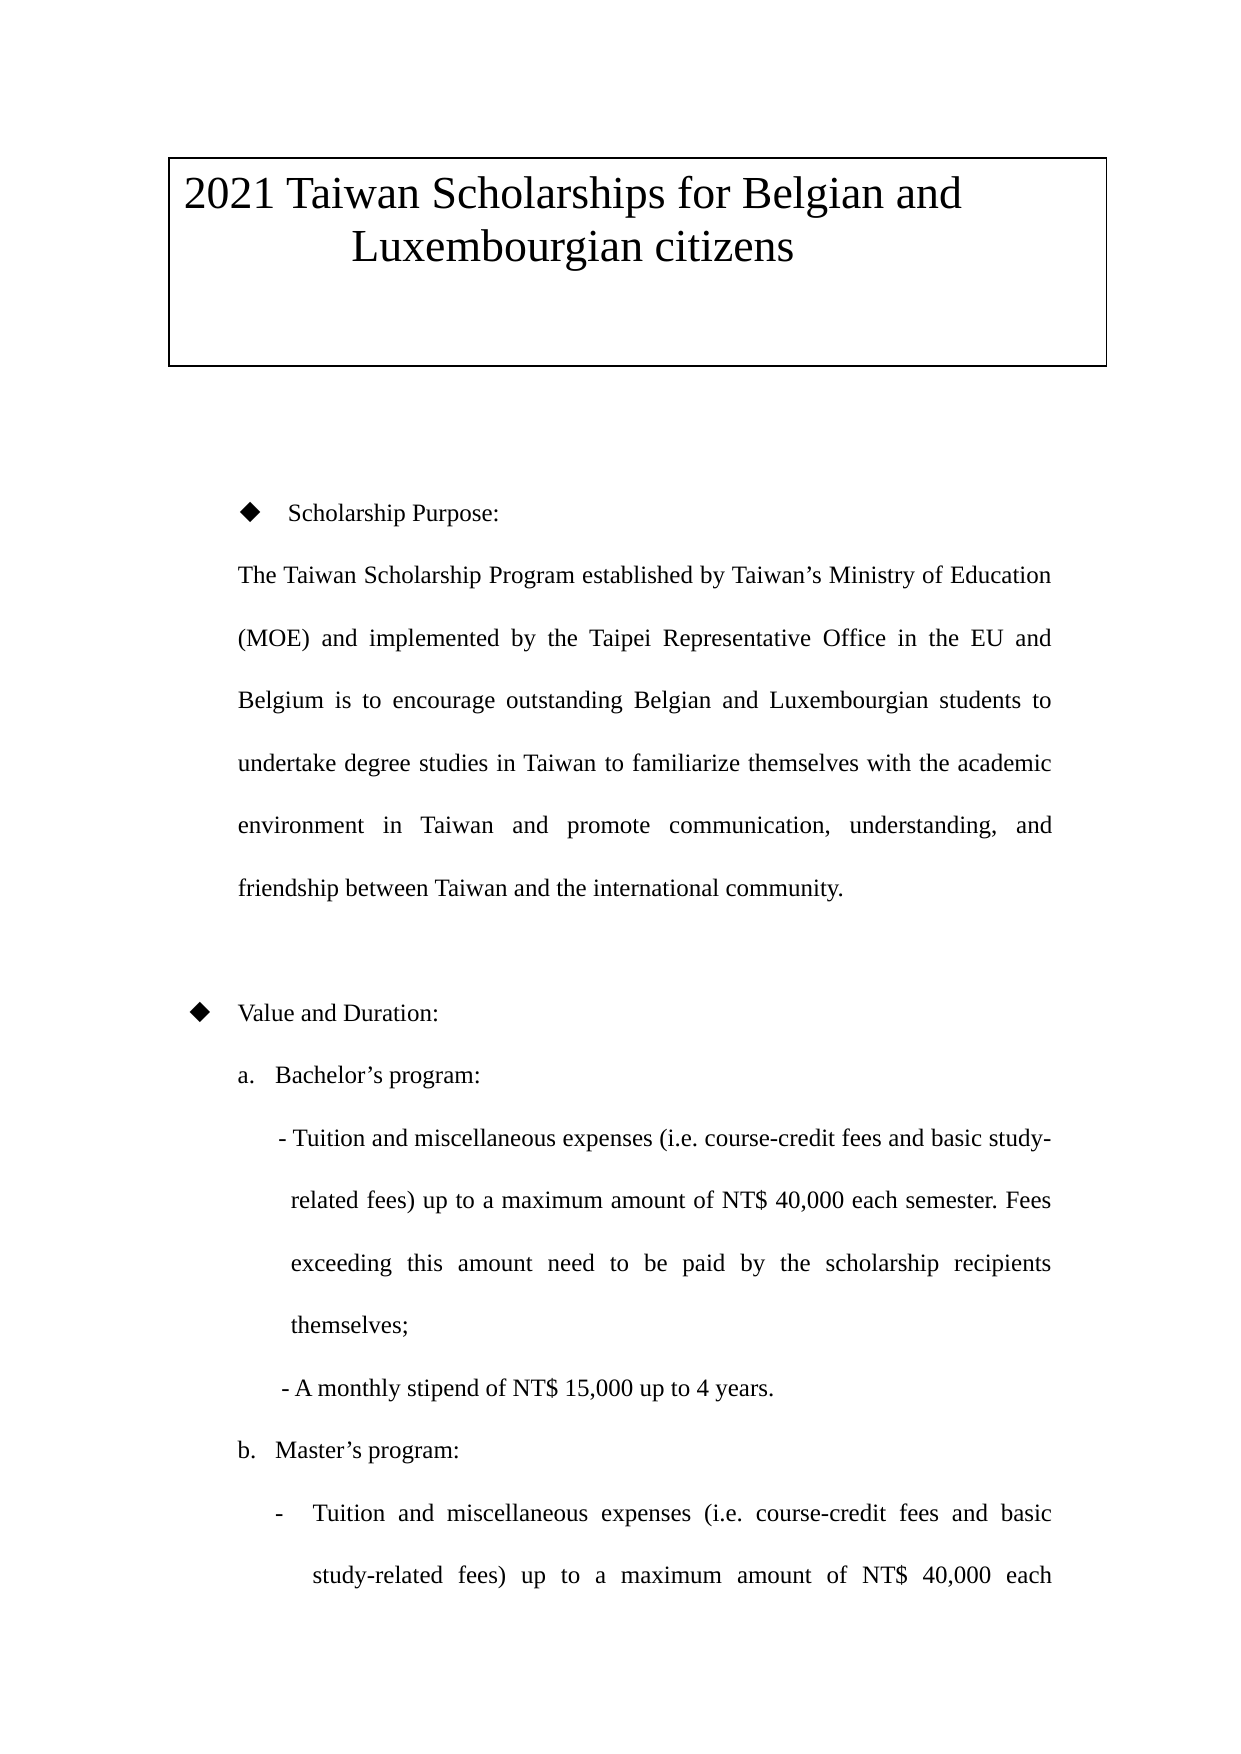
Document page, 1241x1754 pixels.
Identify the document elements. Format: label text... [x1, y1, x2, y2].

text - Tuition and miscellaneous expenses (i.e. course-credit fees and basic study-related fees) up to a maximum amount of NT$ 40,000 each semester. Fees exceeding this amount need to be paid by the scholarship recipients themselves; [278, 1096, 1053, 1346]
list Bachelor’s program: [237, 1033, 1053, 1096]
list Master’s program: [237, 1408, 1053, 1471]
list Tuition and miscellaneous expenses (i.e. course-credit fees and basic study-related fees) up to a maximum amount of NT$ 40,000 each [275, 1471, 1053, 1596]
list Scholarship Purpose: [238, 471, 1053, 533]
text The Taiwan Scholarship Program established by Taiwan’s Ministry of Education (MOE) and implemented by the Taipei Representative Office in the EU and Belgium is to encourage outstanding Belgian and Luxembourgian students to undertake degree studies in Taiwan to familiarize themselves with the academic environment in Taiwan and promote communication, understanding, and friendship between Taiwan and the international community. [238, 533, 1053, 908]
text - A monthly stipend of NT$ 15,000 up to 4 years. [275, 1346, 1053, 1408]
list Value and Duration: [187, 971, 1053, 1033]
